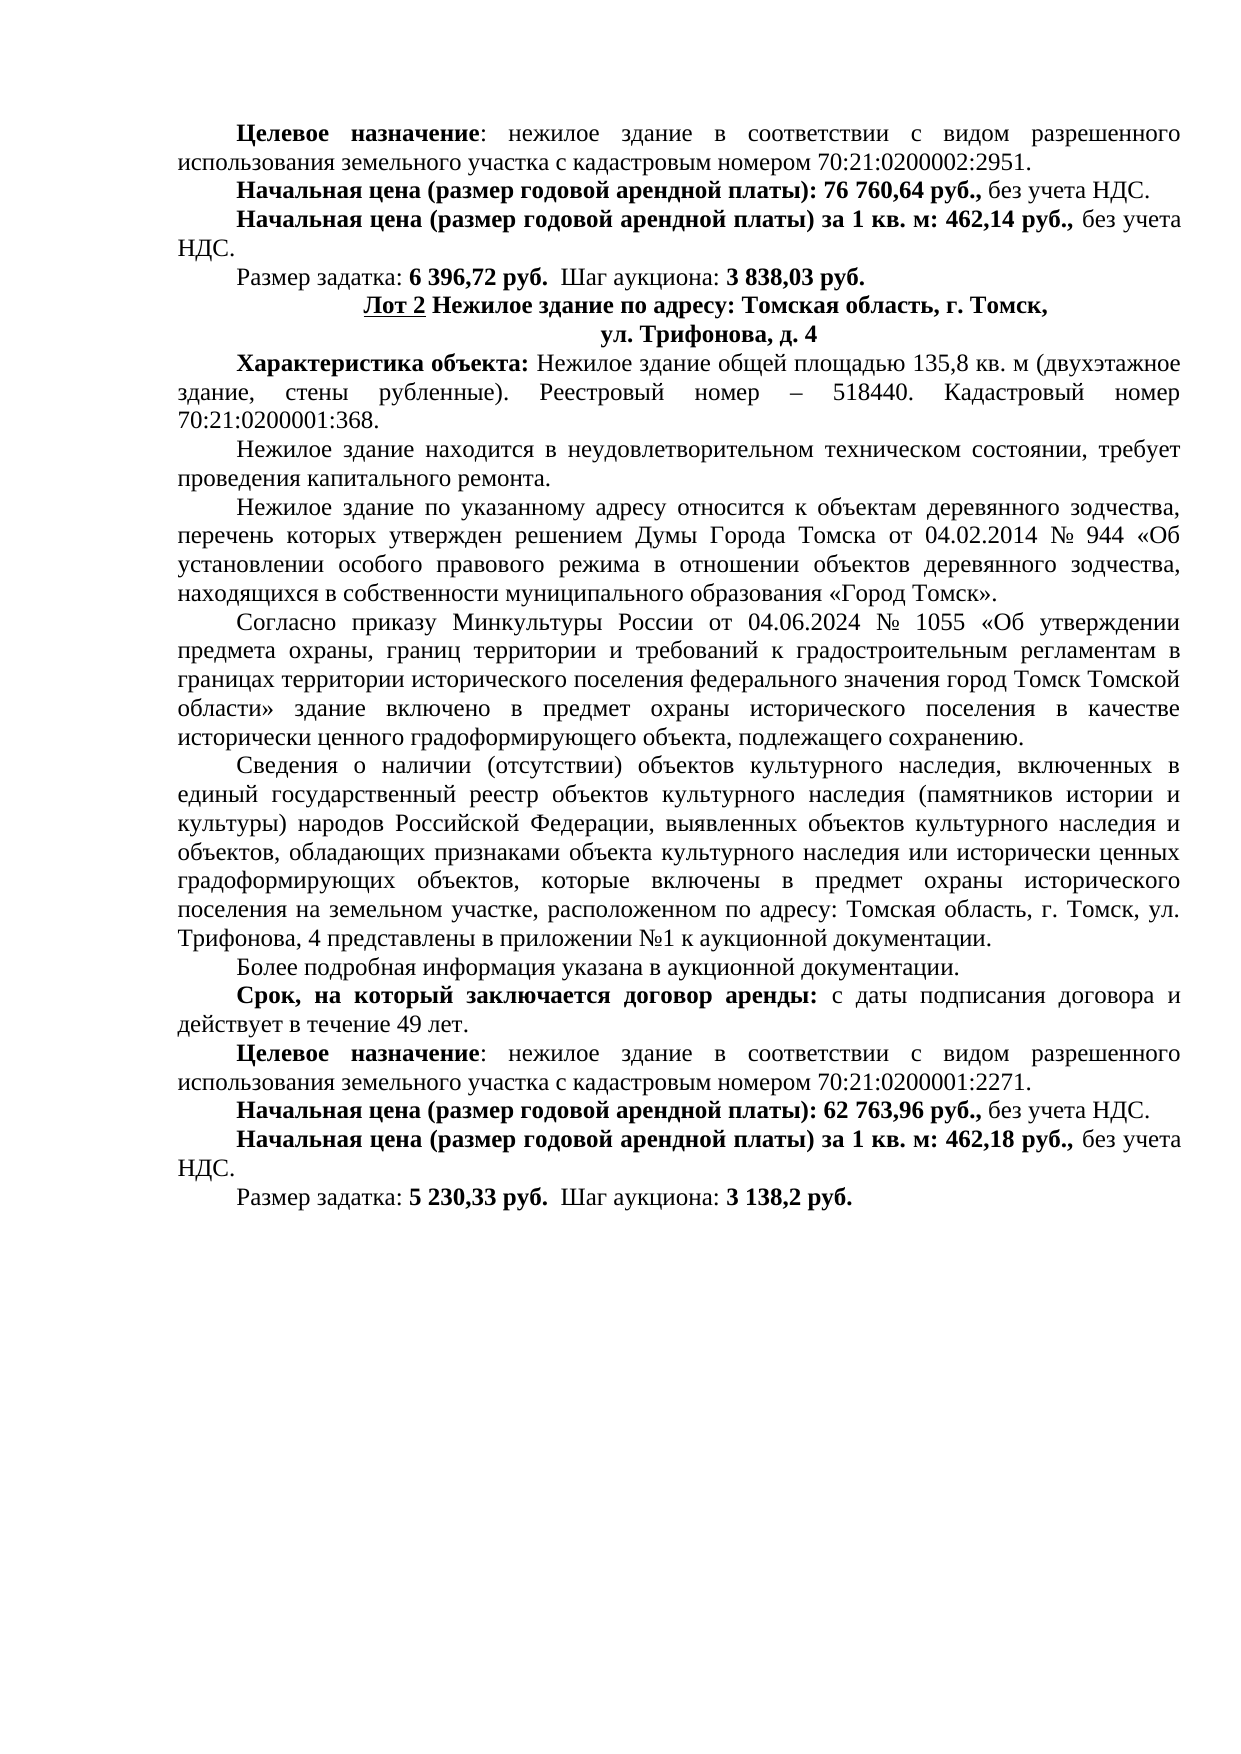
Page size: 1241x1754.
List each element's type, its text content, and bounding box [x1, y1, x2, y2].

text Срок, на который заключается договор аренды: с даты подписания договора и действует в течение 49 лет. [177, 981, 1181, 1038]
text Нежилое здание находится в неудовлетворительном техническом состоянии, требует проведения капитального ремонта. [177, 434, 1181, 492]
text Нежилое здание по указанному адресу относится к объектам деревянного зодчества, перечень которых утвержден решением Думы Города Томска от 04.02.2014 № 944 «Об установлении особого правового режима в отношении объектов деревянного зодчества, находящихся в собственности муниципального образования «Город Томск». [177, 492, 1181, 607]
text Начальная цена (размер годовой арендной платы): 76 760,64 руб., без учета НДС. [177, 176, 1181, 204]
text ул. Трифонова, д. 4 [177, 319, 1181, 348]
text Размер задатка: 5 230,33 руб. Шаг аукциона: 3 138,2 руб. [177, 1182, 1181, 1211]
text Более подробная информация указана в аукционной документации. [177, 952, 1181, 981]
text Целевое назначение: нежилое здание в соответствии с видом разрешенного использования земельного участка с кадастровым номером 70:21:0200001:2271. [177, 1038, 1181, 1096]
text Начальная цена (размер годовой арендной платы): 62 763,96 руб., без учета НДС. [177, 1096, 1181, 1124]
text Начальная цена (размер годовой арендной платы) за 1 кв. м: 462,14 руб., без учета НДС. [177, 204, 1181, 262]
text Начальная цена (размер годовой арендной платы) за 1 кв. м: 462,18 руб., без учета НДС. [177, 1124, 1181, 1182]
text Сведения о наличии (отсутствии) объектов культурного наследия, включенных в единый государственный реестр объектов культурного наследия (памятников истории и культуры) народов Российской Федерации, выявленных объектов культурного наследия и объектов, обладающих признаками объекта культурного наследия или исторически ценных градоформирующих объектов, которые включены в предмет охраны исторического поселения на земельном участке, расположенном по адресу: Томская область, г. Томск, ул. Трифонова, 4 представлены в приложении №1 к аукционной документации. [177, 751, 1181, 952]
text Целевое назначение: нежилое здание в соответствии с видом разрешенного использования земельного участка с кадастровым номером 70:21:0200002:2951. [177, 118, 1181, 176]
text Характеристика объекта: Нежилое здание общей площадью 135,8 кв. м (двухэтажное здание, стены рубленные). Реестровый номер – 518440. Кадастровый номер 70:21:0200001:368. [177, 348, 1181, 434]
text Размер задатка: 6 396,72 руб. Шаг аукциона: 3 838,03 руб. [177, 262, 1181, 291]
text Согласно приказу Минкультуры России от 04.06.2024 № 1055 «Об утверждении предмета охраны, границ территории и требований к градостроительным регламентам в границах территории исторического поселения федерального значения город Томск Томской области» здание включено в предмет охраны исторического поселения в качестве исторически ценного градоформирующего объекта, подлежащего сохранению. [177, 607, 1181, 751]
text Лот 2 Нежилое здание по адресу: Томская область, г. Томск, [177, 291, 1181, 319]
